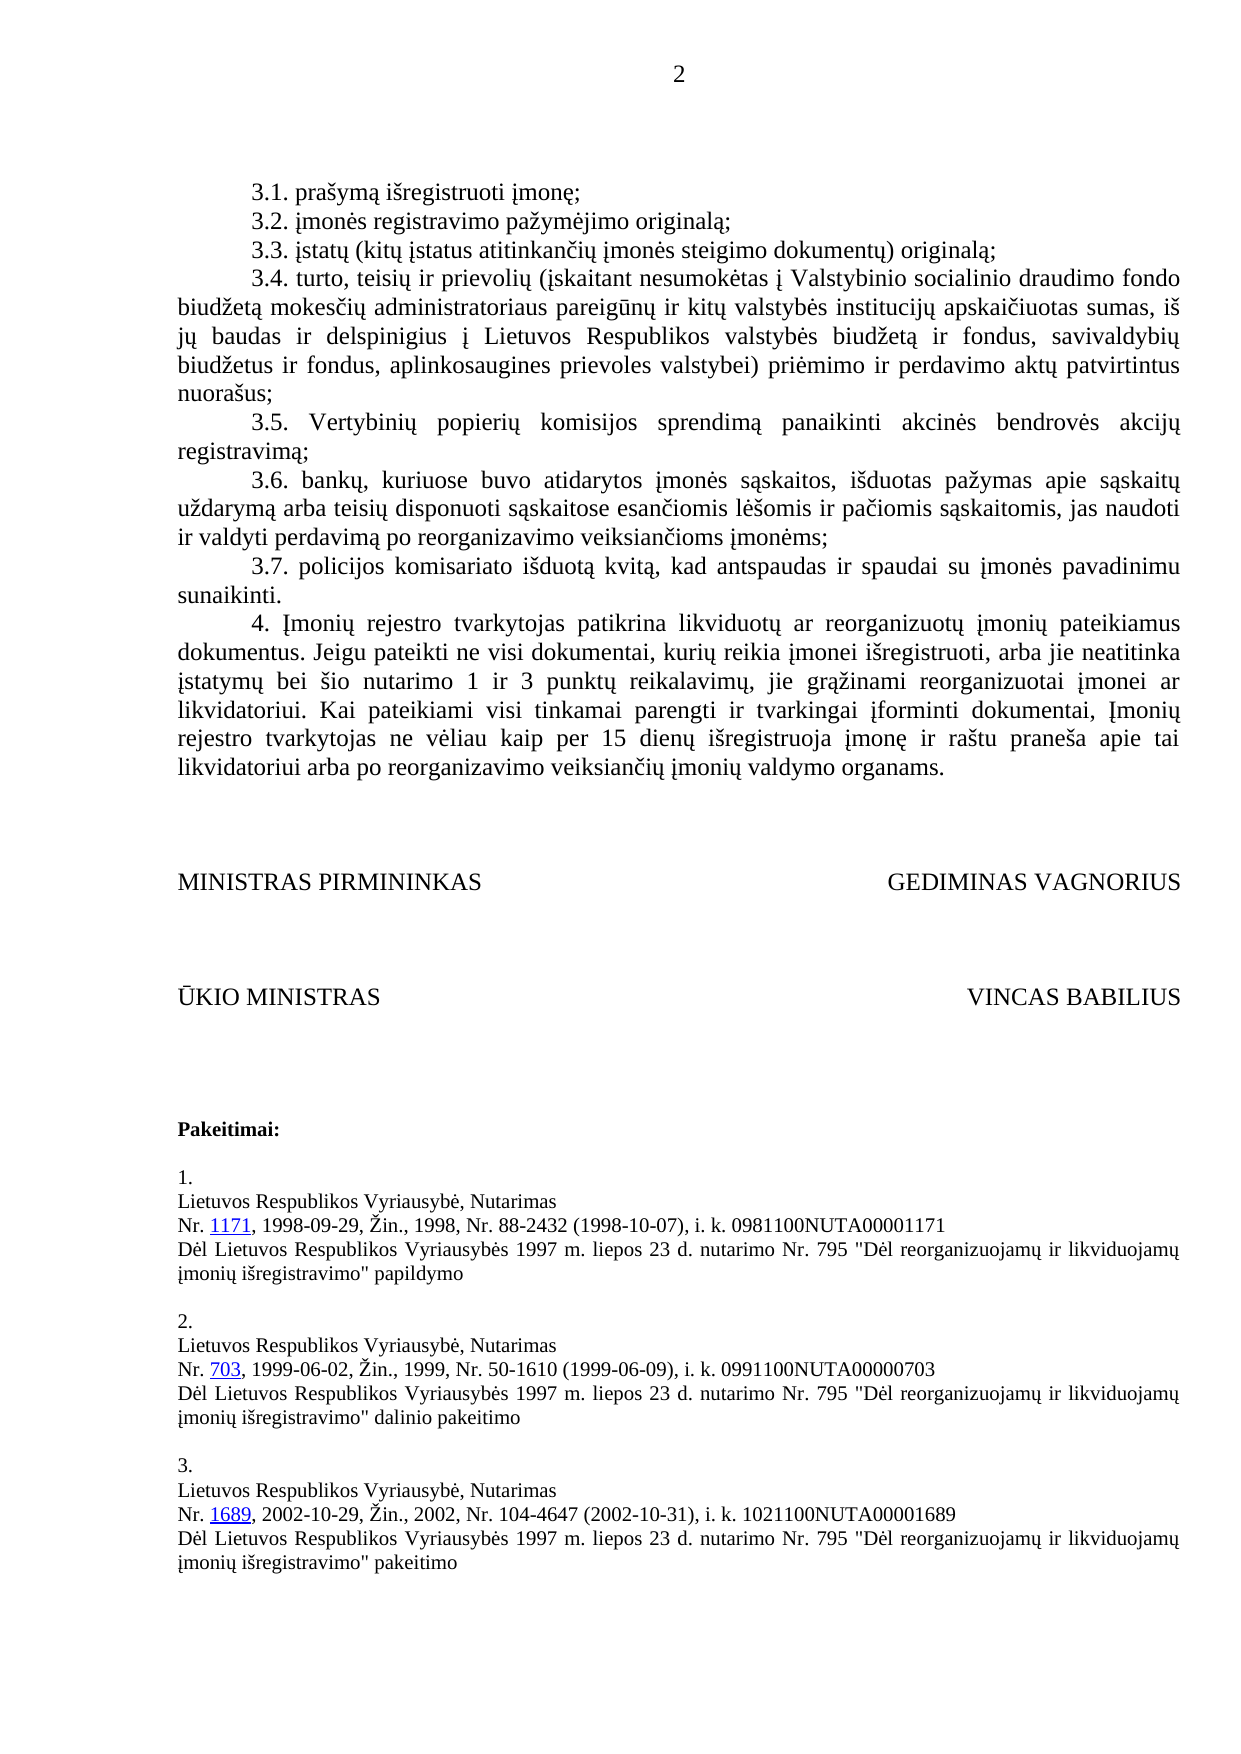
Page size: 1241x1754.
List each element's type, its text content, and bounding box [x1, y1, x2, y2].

text 3.7. policijos komisariato išduotą kvitą, kad antspaudas ir spaudai su įmonės pavadinimu sunaikinti. [177, 551, 1181, 608]
text ŪKIO MINISTRAS VINCAS BABILIUS [177, 982, 1181, 1011]
text 4. Įmonių rejestro tvarkytojas patikrina likviduotų ar reorganizuotų įmonių pateikiamus dokumentus. Jeigu pateikti ne visi dokumentai, kurių reikia įmonei išregistruoti, arba jie neatitinka įstatymų bei šio nutarimo 1 ir 3 punktų reikalavimų, jie grąžinami reorganizuotai įmonei ar likvidatoriui. Kai pateikiami visi tinkamai parengti ir tvarkingai įforminti dokumentai, Įmonių rejestro tvarkytojas ne vėliau kaip per 15 dienų išregistruoja įmonę ir raštu praneša apie tai likvidatoriui arba po reorganizavimo veiksiančių įmonių valdymo organams. [177, 608, 1181, 781]
text 1. [177, 1165, 1181, 1189]
text Lietuvos Respublikos Vyriausybė, Nutarimas [177, 1477, 1181, 1502]
text 3.1. prašymą išregistruoti įmonę; [177, 177, 1181, 206]
text Dėl Lietuvos Respublikos Vyriausybės 1997 m. liepos 23 d. nutarimo Nr. 795 "Dėl reorganizuojamų ir likviduojamų įmonių išregistravimo" dalinio pakeitimo [177, 1381, 1181, 1429]
text Nr. 1171, 1998-09-29, Žin., 1998, Nr. 88-2432 (1998-10-07), i. k. 0981100NUTA00001171 [177, 1213, 1181, 1237]
text Pakeitimai: [177, 1117, 1181, 1141]
text 3.3. įstatų (kitų įstatus atitinkančių įmonės steigimo dokumentų) originalą; [177, 235, 1181, 263]
text Dėl Lietuvos Respublikos Vyriausybės 1997 m. liepos 23 d. nutarimo Nr. 795 "Dėl reorganizuojamų ir likviduojamų įmonių išregistravimo" papildymo [177, 1237, 1181, 1285]
text Dėl Lietuvos Respublikos Vyriausybės 1997 m. liepos 23 d. nutarimo Nr. 795 "Dėl reorganizuojamų ir likviduojamų įmonių išregistravimo" pakeitimo [177, 1526, 1181, 1574]
text 3.2. įmonės registravimo pažymėjimo originalą; [177, 206, 1181, 235]
text 2. [177, 1309, 1181, 1333]
text Lietuvos Respublikos Vyriausybė, Nutarimas [177, 1333, 1181, 1357]
text 3.6. bankų, kuriuose buvo atidarytos įmonės sąskaitos, išduotas pažymas apie sąskaitų uždarymą arba teisių disponuoti sąskaitose esančiomis lėšomis ir pačiomis sąskaitomis, jas naudoti ir valdyti perdavimą po reorganizavimo veiksiančioms įmonėms; [177, 465, 1181, 551]
text 3. [177, 1453, 1181, 1477]
text MINISTRAS PIRMININKAS GEDIMINAS VAGNORIUS [177, 867, 1181, 896]
text 3.5. Vertybinių popierių komisijos sprendimą panaikinti akcinės bendrovės akcijų registravimą; [177, 407, 1181, 465]
text Nr. 1689, 2002-10-29, Žin., 2002, Nr. 104-4647 (2002-10-31), i. k. 1021100NUTA00001689 [177, 1502, 1181, 1526]
text Nr. 703, 1999-06-02, Žin., 1999, Nr. 50-1610 (1999-06-09), i. k. 0991100NUTA00000703 [177, 1357, 1181, 1381]
text Lietuvos Respublikos Vyriausybė, Nutarimas [177, 1189, 1181, 1213]
text 3.4. turto, teisių ir prievolių (įskaitant nesumokėtas į Valstybinio socialinio draudimo fondo biudžetą mokesčių administratoriaus pareigūnų ir kitų valstybės institucijų apskaičiuotas sumas, iš jų baudas ir delspinigius į Lietuvos Respublikos valstybės biudžetą ir fondus, savivaldybių biudžetus ir fondus, aplinkosaugines prievoles valstybei) priėmimo ir perdavimo aktų patvirtintus nuorašus; [177, 263, 1181, 407]
